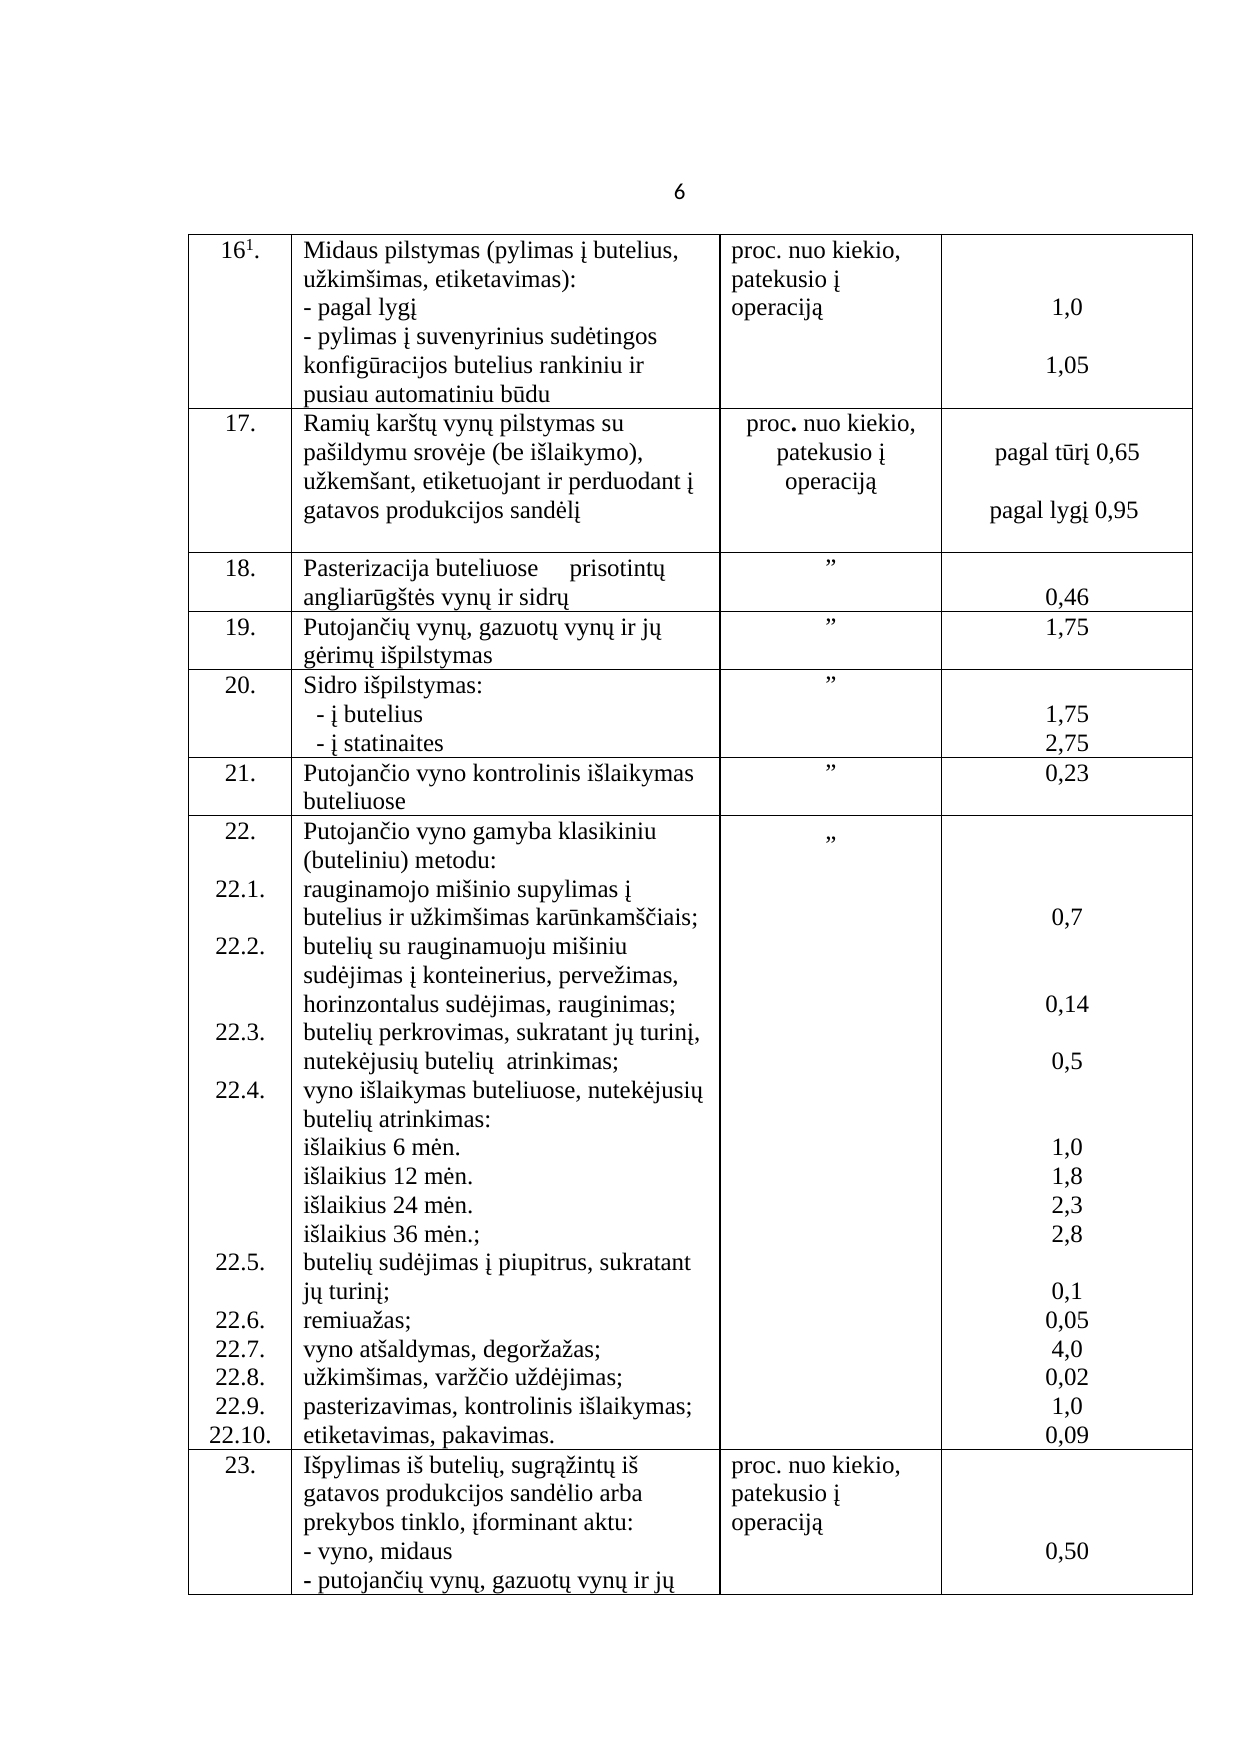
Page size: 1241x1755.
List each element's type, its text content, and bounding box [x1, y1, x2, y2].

table_cell 161. [189, 235, 291, 407]
table_cell 0,7 0,14 0,5 1,0 1,8 2,3 2,8 0,1 0,05 4,0 0,02 1,0 0,09 [942, 816, 1192, 1449]
table_cell Sidro išpilstymas: - į butelius - į statinaites [292, 670, 719, 757]
table_cell Ramių karštų vynų pilstymas su pašildymu srovėje (be išlaikymo), užkemšant, etiketuojant ir perduodant į gatavos produkcijos sandėlį [292, 409, 719, 552]
table_cell ” [721, 670, 941, 757]
table_cell Midaus pilstymas (pylimas į butelius, užkimšimas, etiketavimas): - pagal lygį - pylimas į suvenyrinius sudėtingos konfigūracijos butelius rankiniu ir pusiau automatiniu būdu [292, 235, 719, 407]
table_cell proc. nuo kiekio, patekusio į operaciją [721, 409, 941, 552]
table_cell 1,75 [942, 612, 1192, 669]
table_cell ” [721, 612, 941, 669]
table_cell Pasterizacija buteliuose prisotintų angliarūgštės vynų ir sidrų [292, 553, 719, 611]
table_cell 20. [189, 670, 291, 757]
table_cell 17. [189, 409, 291, 552]
table_cell Išpylimas iš butelių, sugrąžintų iš gatavos produkcijos sandėlio arba prekybos tinklo, įforminant aktu: - vyno, midaus - putojančių vynų, gazuotų vynų ir jų [292, 1450, 719, 1593]
table_cell proc. nuo kiekio, patekusio į operaciją [721, 235, 941, 407]
table_cell 1,0 1,05 [942, 235, 1192, 407]
table_cell proc. nuo kiekio, patekusio į operaciją [721, 1450, 941, 1593]
table_cell 0,23 [942, 758, 1192, 815]
table_cell 21. [189, 758, 291, 815]
table_cell 1,75 2,75 [942, 670, 1192, 757]
table_cell 22. 22.1. 22.2. 22.3. 22.4. 22.5. 22.6. 22.7. 22.8. 22.9. 22.10. [189, 816, 291, 1449]
table_cell Putojančio vyno kontrolinis išlaikymas buteliuose [292, 758, 719, 815]
table_cell ” [721, 553, 941, 611]
table_cell 19. [189, 612, 291, 669]
table_cell pagal tūrį 0,65 pagal lygį 0,95 [942, 409, 1192, 552]
table_cell ” [721, 758, 941, 815]
table_cell Putojančių vynų, gazuotų vynų ir jų gėrimų išpilstymas [292, 612, 719, 669]
table_cell 18. [189, 553, 291, 611]
table_cell 23. [189, 1450, 291, 1593]
table_cell Putojančio vyno gamyba klasikiniu (buteliniu) metodu: rauginamojo mišinio supylimas į butelius ir užkimšimas karūnkamščiais; butelių su rauginamuoju mišiniu sudėjimas į konteinerius, pervežimas, horinzontalus sudėjimas, rauginimas; butelių perkrovimas, sukratant jų turinį, nutekėjusių butelių atrinkimas; vyno išlaikymas buteliuose, nutekėjusių butelių atrinkimas: išlaikius 6 mėn. išlaikius 12 mėn. išlaikius 24 mėn. išlaikius 36 mėn.; butelių sudėjimas į piupitrus, sukratant jų turinį; remiuažas; vyno atšaldymas, degoržažas; užkimšimas, varžčio uždėjimas; pasterizavimas, kontrolinis išlaikymas; etiketavimas, pakavimas. [292, 816, 719, 1449]
table_cell 0,50 [942, 1450, 1192, 1593]
table_cell 0,46 [942, 553, 1192, 611]
table_cell „ [721, 816, 941, 1449]
